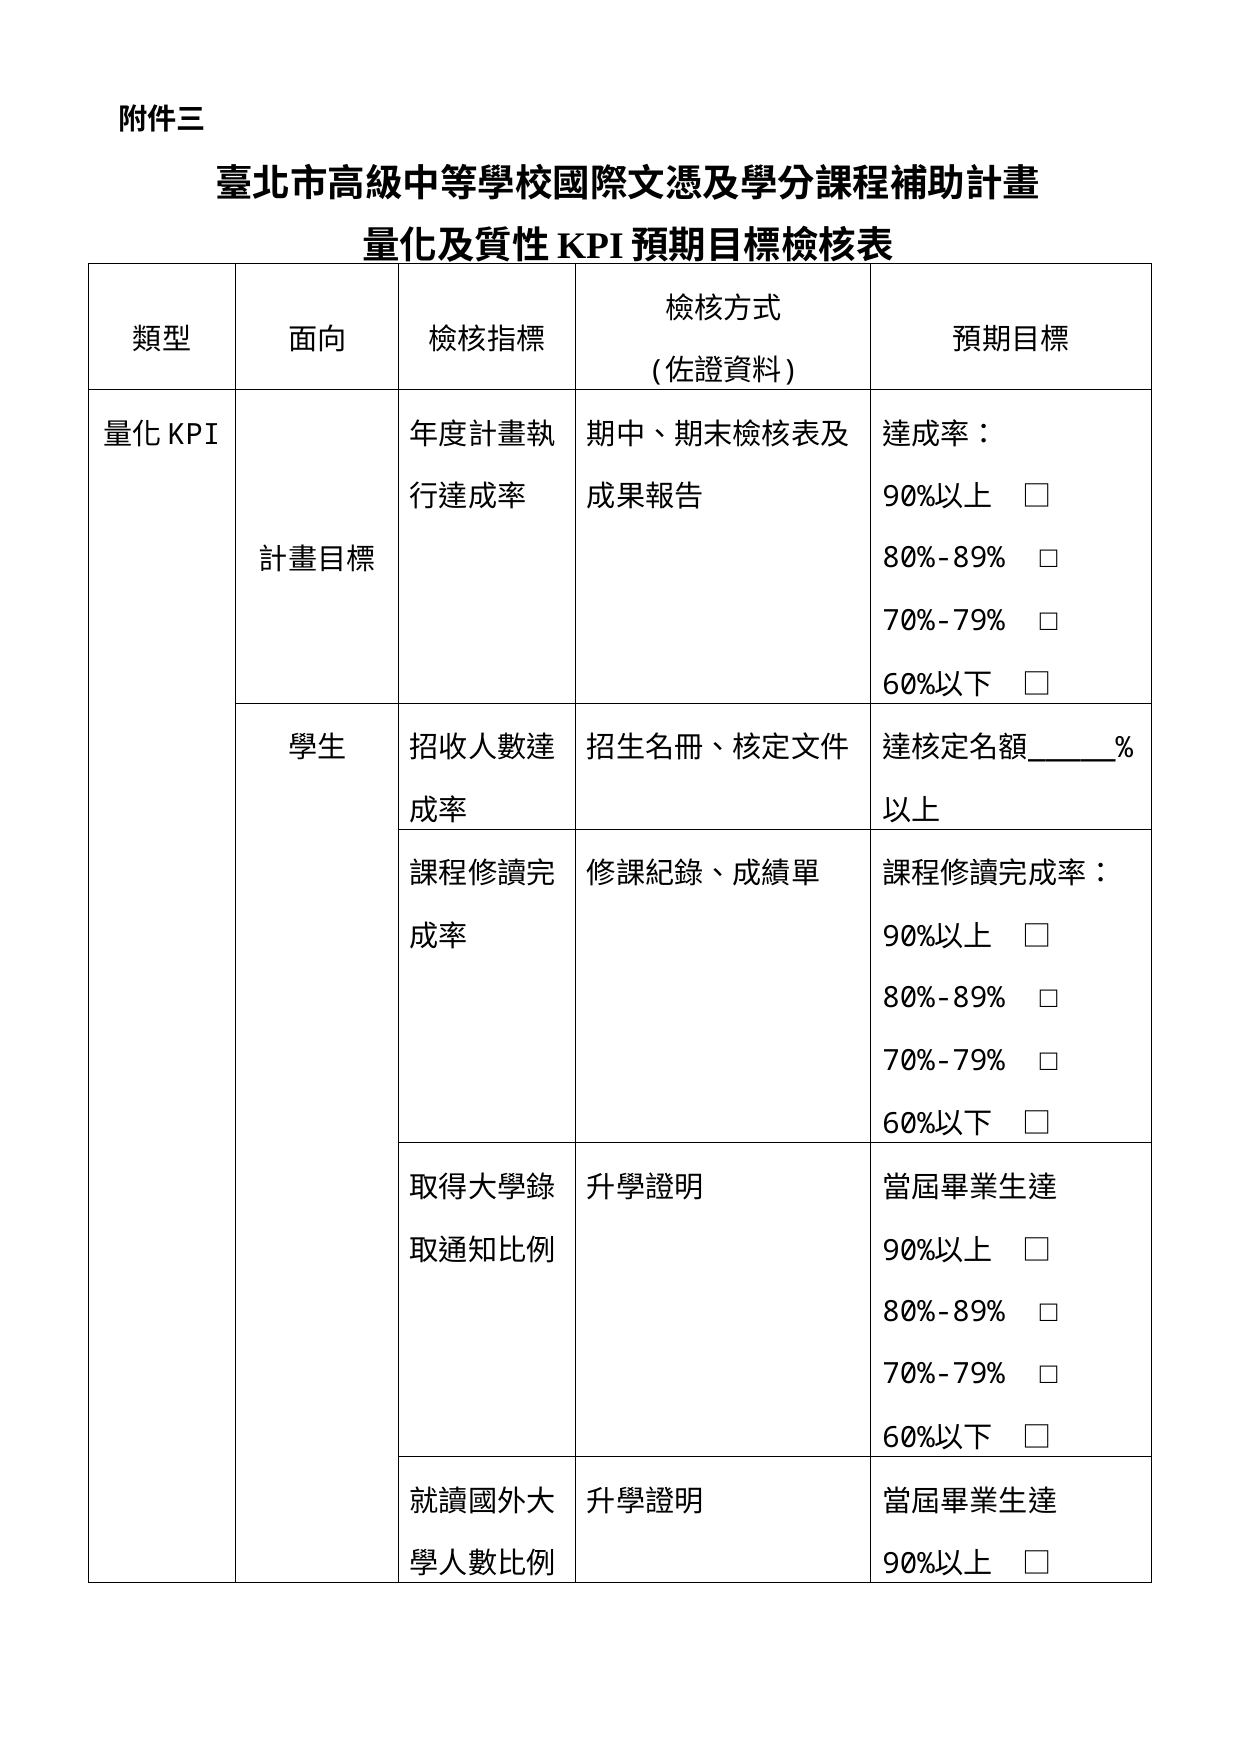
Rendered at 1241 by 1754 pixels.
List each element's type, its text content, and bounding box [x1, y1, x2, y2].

table_header 檢核方式 (佐證資料) [576, 264, 870, 389]
table_cell 招收人數達成率 [399, 704, 575, 828]
table_cell 達成率： 90%以上 □ 80%-89% □ 70%-79% □ 60%以下 □ [871, 390, 1151, 702]
table_cell 學生 [236, 704, 398, 1582]
table_cell 修課紀錄、成績單 [576, 830, 870, 1142]
table_cell 就讀國外大學人數比例 [399, 1457, 575, 1582]
table_header 預期目標 [871, 264, 1151, 389]
table_cell 年度計畫執行達成率 [399, 390, 575, 702]
text 附件三 [118, 96, 1137, 138]
table_cell 當屆畢業生達 90%以上 □ 80%-89% □ 70%-79% □ 60%以下 □ [871, 1143, 1151, 1456]
table_cell 計畫目標 [236, 390, 398, 702]
table_cell 升學證明 [576, 1143, 870, 1456]
table_header 類型 [89, 264, 235, 389]
table_cell 期中、期末檢核表及成果報告 [576, 390, 870, 702]
table_cell 課程修讀完成率： 90%以上 □ 80%-89% □ 70%-79% □ 60%以下 □ [871, 830, 1151, 1142]
text 臺北市高級中等學校國際文憑及學分課程補助計畫 [118, 138, 1137, 200]
text 量化及質性KPI預期目標檢核表 [118, 200, 1137, 263]
table_cell 升學證明 [576, 1457, 870, 1582]
table_cell 取得大學錄取通知比例 [399, 1143, 575, 1456]
table_cell 達核定名額_____%以上 [871, 704, 1151, 828]
table_header 檢核指標 [399, 264, 575, 389]
table_header 面向 [236, 264, 398, 389]
table_cell 課程修讀完成率 [399, 830, 575, 1142]
table_cell 招生名冊、核定文件 [576, 704, 870, 828]
table_cell 當屆畢業生達 90%以上 □ [871, 1457, 1151, 1582]
table_cell 量化KPI [89, 390, 235, 1582]
